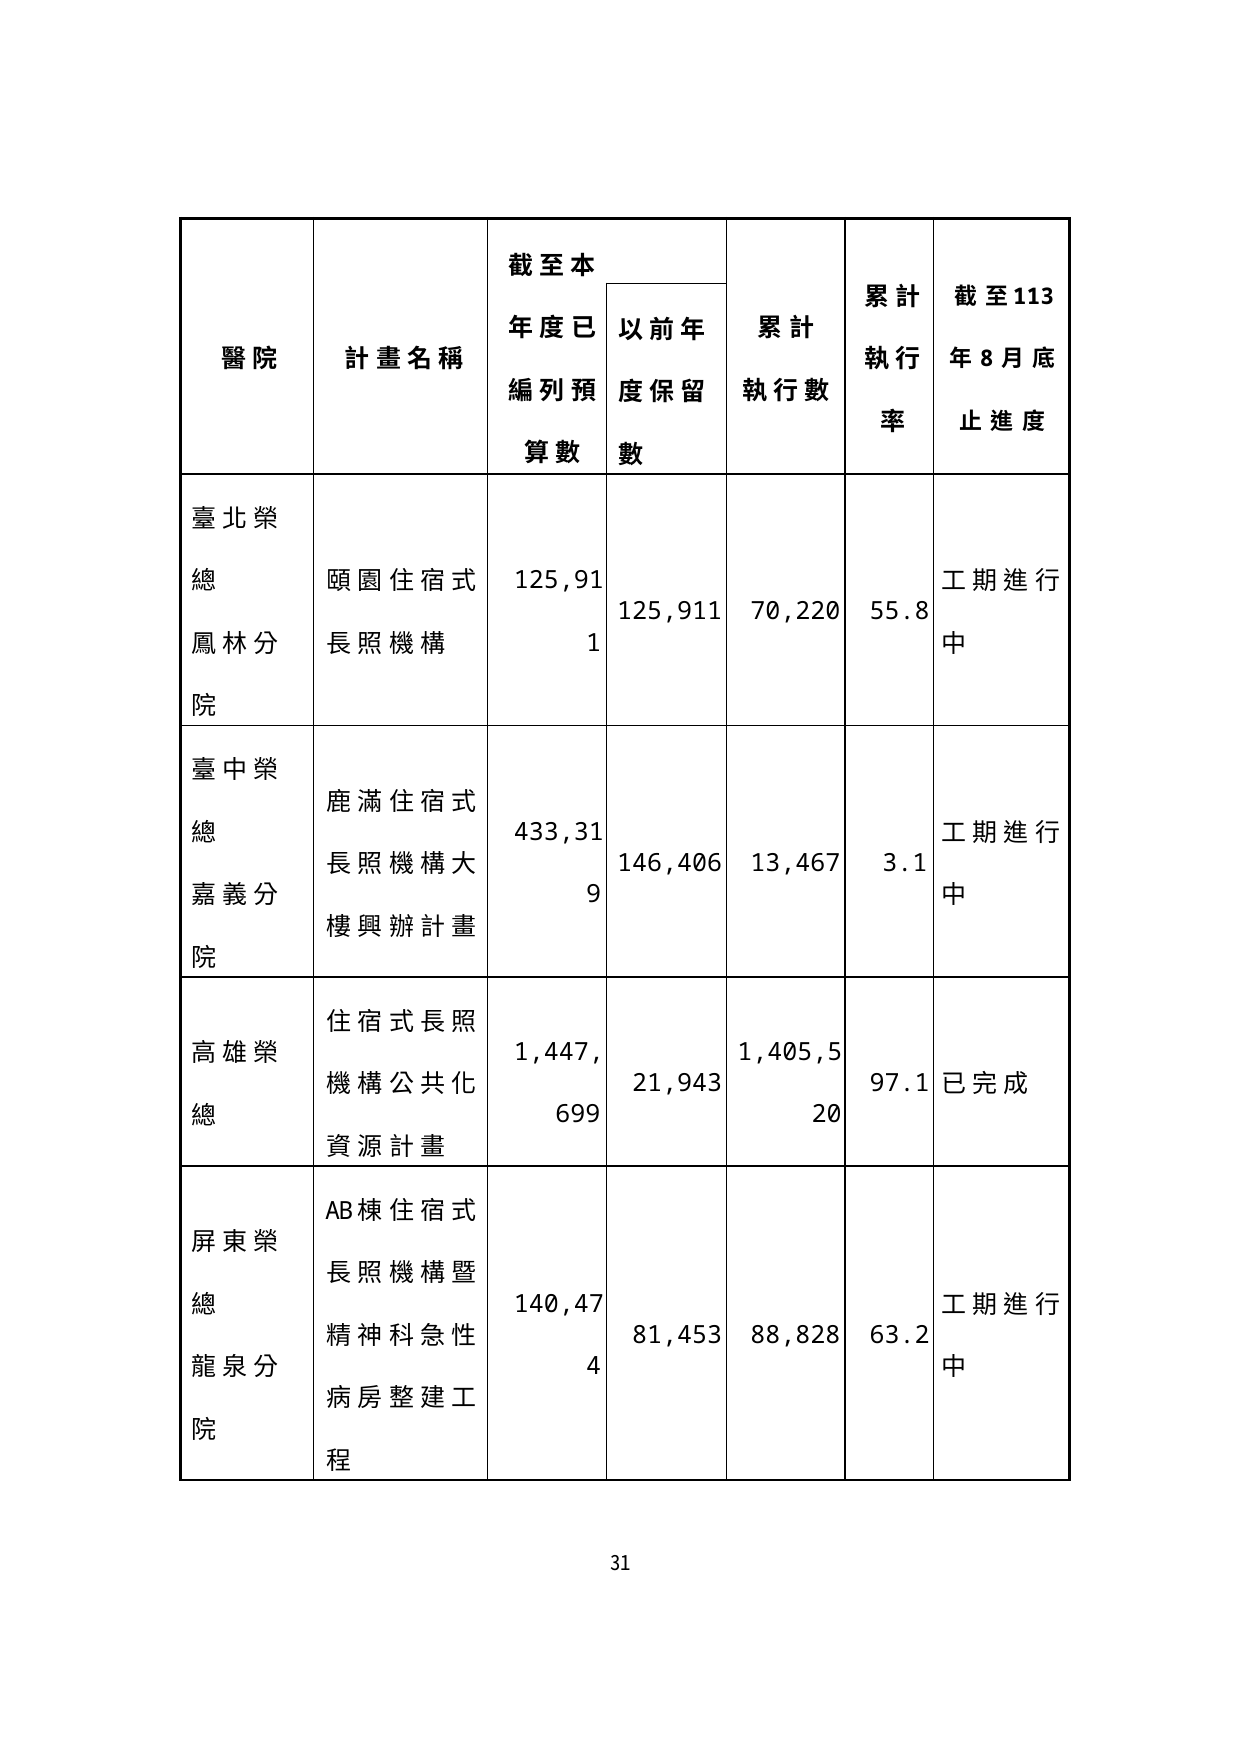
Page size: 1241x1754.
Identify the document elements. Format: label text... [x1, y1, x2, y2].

table_cell 1,405,520 [727, 978, 844, 1165]
table_cell 以前年度保留數 [607, 284, 726, 473]
table_header 截至本年度已編列預算數 [488, 220, 606, 473]
table_header [606, 220, 726, 282]
table_cell 已完成 [934, 978, 1068, 1165]
table_cell 140,474 [488, 1167, 606, 1479]
table_cell 3.1 [846, 726, 933, 976]
table_header 計畫名稱 [314, 220, 487, 473]
table_header 累計執行率 [846, 220, 933, 473]
table_cell 88,828 [727, 1167, 844, 1479]
table_cell 70,220 [727, 475, 844, 725]
table_cell 125,911 [607, 475, 726, 725]
table_cell 55.8 [846, 475, 933, 725]
table_cell 頤園住宿式長照機構 [314, 475, 487, 725]
table_cell 工期進行中 [934, 1167, 1068, 1479]
table_cell 住宿式長照機構公共化資源計畫 [314, 978, 487, 1165]
table_header 累計 執行數 [727, 220, 844, 473]
table_cell 高雄榮總 [182, 978, 313, 1165]
table_cell 63.2 [846, 1167, 933, 1479]
table_cell 146,406 [607, 726, 726, 976]
table_cell 125,911 [488, 475, 606, 725]
table_cell AB棟住宿式長照機構暨精神科急性病房整建工程 [314, 1167, 487, 1479]
table_cell 屏東榮總 龍泉分院 [182, 1167, 313, 1479]
table_cell 臺中榮總 嘉義分院 [182, 726, 313, 976]
table_cell 433,319 [488, 726, 606, 976]
table_cell 工期進行中 [934, 726, 1068, 976]
table_cell 81,453 [607, 1167, 726, 1479]
table_cell 97.1 [846, 978, 933, 1165]
table_header 截至113年8月底止進度 [934, 220, 1068, 473]
table_cell 13,467 [727, 726, 844, 976]
table_cell 臺北榮總 鳳林分院 [182, 475, 313, 725]
table_header 醫院 [182, 220, 313, 473]
table_cell 鹿滿住宿式長照機構大樓興辦計畫 [314, 726, 487, 976]
table_cell 21,943 [607, 978, 726, 1165]
table_cell 工期進行中 [934, 475, 1068, 725]
table_cell 1,447,699 [488, 978, 606, 1165]
